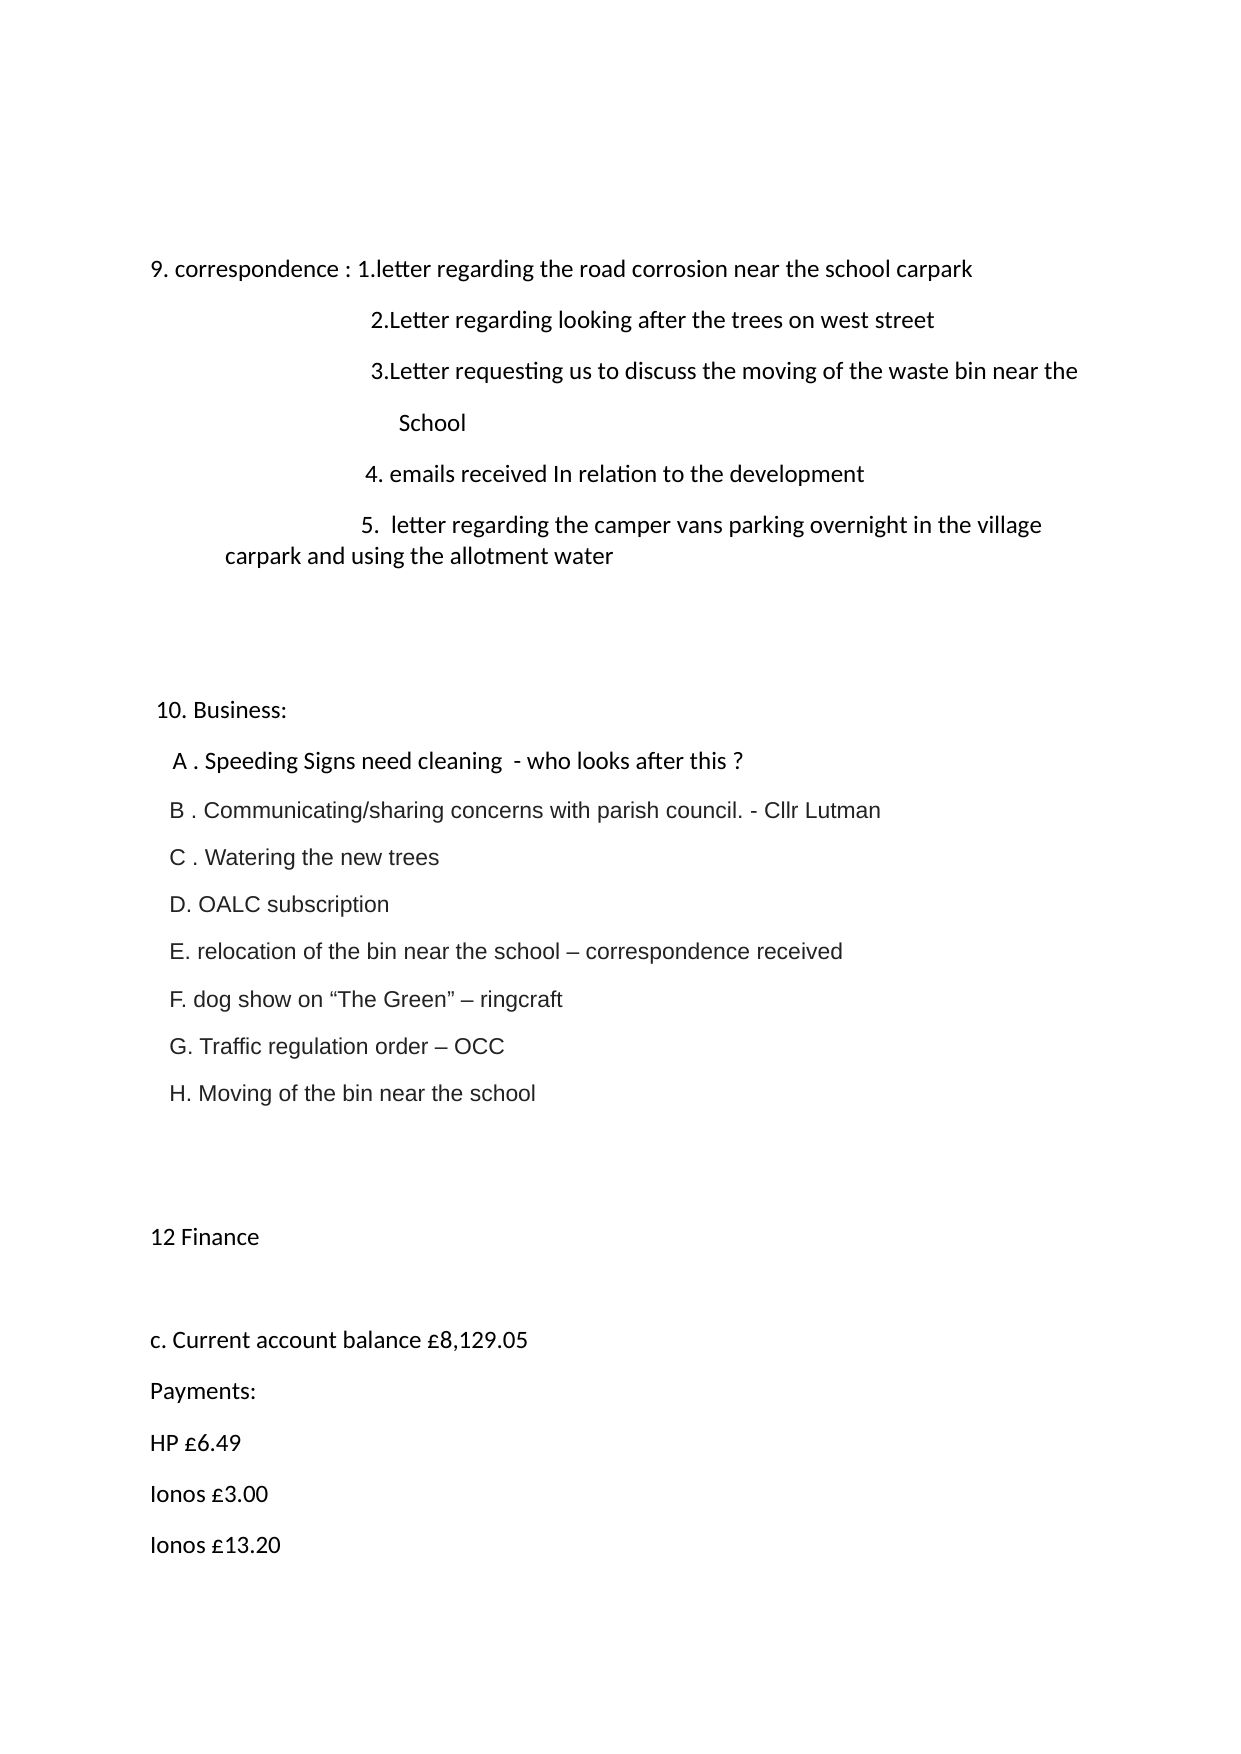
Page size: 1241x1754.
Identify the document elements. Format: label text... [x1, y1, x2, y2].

text 3.Letter requesting us to discuss the moving of the waste bin near the [150, 355, 1090, 386]
text A . Speeding Signs need cleaning - who looks after this ? [150, 745, 1090, 776]
text c. Current account balance £8,129.05 [150, 1324, 1090, 1355]
text D. OALC subscription [150, 891, 1090, 917]
text 2.Letter regarding looking after the trees on west street [150, 304, 1090, 334]
text HP £6.49 [150, 1427, 1090, 1457]
text C . Watering the new trees [150, 844, 1090, 870]
text School [150, 407, 1090, 437]
text Ionos £13.20 [150, 1529, 1090, 1560]
text E. relocation of the bin near the school – correspondence received [150, 938, 1090, 965]
text B . Communicating/sharing concerns with parish council. - Cllr Lutman [150, 797, 1090, 823]
text H. Moving of the bin near the school [150, 1080, 1090, 1106]
text 4. emails received In relation to the development [150, 458, 1090, 489]
text 5. letter regarding the camper vans parking overnight in the village carpark and using the allotment water [225, 509, 1090, 571]
text Ionos £3.00 [150, 1478, 1090, 1509]
text 12 Finance [150, 1221, 1090, 1252]
text G. Traffic regulation order – OCC [150, 1033, 1090, 1059]
text 9. correspondence : 1.letter regarding the road corrosion near the school carpark [150, 253, 1090, 283]
text F. dog show on “The Green” – ringcraft [150, 986, 1090, 1012]
text Payments: [150, 1376, 1090, 1406]
list Business: [156, 694, 1090, 724]
